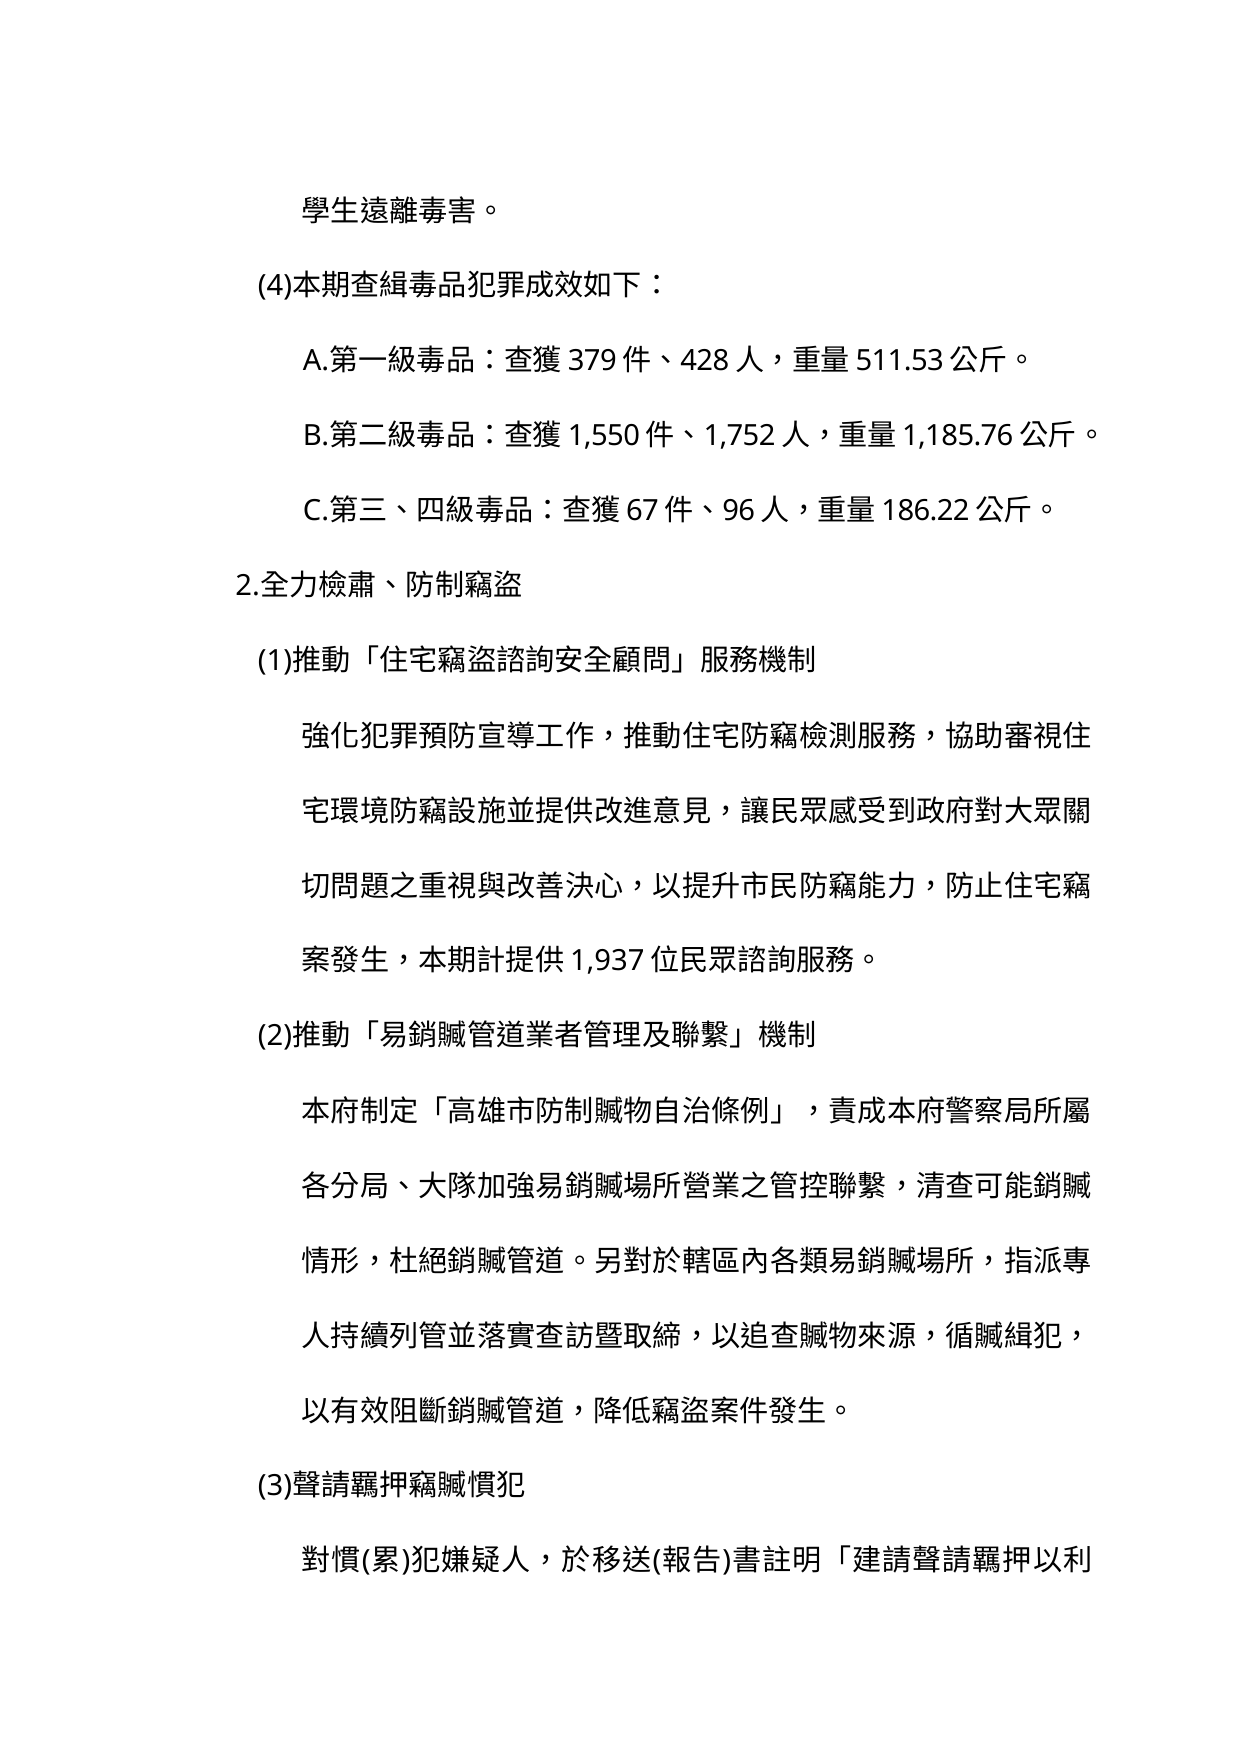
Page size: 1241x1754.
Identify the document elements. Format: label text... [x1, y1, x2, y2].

text A.第一級毒品：查獲379件、428人，重量511.53公斤。 [303, 314, 1092, 389]
text 學生遠離毒害。 [258, 164, 1092, 239]
text C.第三、四級毒品：查獲67件、96人，重量186.22公斤。 [303, 464, 1092, 539]
text (2)推動「易銷贓管道業者管理及聯繫」機制 本府制定「高雄市防制贓物自治條例」，責成本府警察局所屬各分局、大隊加強易銷贓場所營業之管控聯繫，清查可能銷贓情形，杜絕銷贓管道。另對於轄區內各類易銷贓場所，指派專人持續列管並落實查訪暨取締，以追查贓物來源，循贓緝犯，以有效阻斷銷贓管道，降低竊盜案件發生。 [258, 989, 1092, 1439]
text (1)推動「住宅竊盜諮詢安全顧問」服務機制 強化犯罪預防宣導工作，推動住宅防竊檢測服務，協助審視住宅環境防竊設施並提供改進意見，讓民眾感受到政府對大眾關切問題之重視與改善決心，以提升市民防竊能力，防止住宅竊案發生，本期計提供1,937位民眾諮詢服務。 [258, 614, 1092, 989]
text B.第二級毒品：查獲1,550件、1,752人，重量1,185.76公斤。 [303, 389, 1092, 464]
text (3)聲請羈押竊贓慣犯 對慣(累)犯嫌疑人，於移送(報告)書註明「建請聲請羈押以利 [258, 1439, 1092, 1589]
text 2.全力檢肅、防制竊盜 [235, 539, 1092, 614]
text (4)本期查緝毒品犯罪成效如下： [258, 239, 1092, 314]
